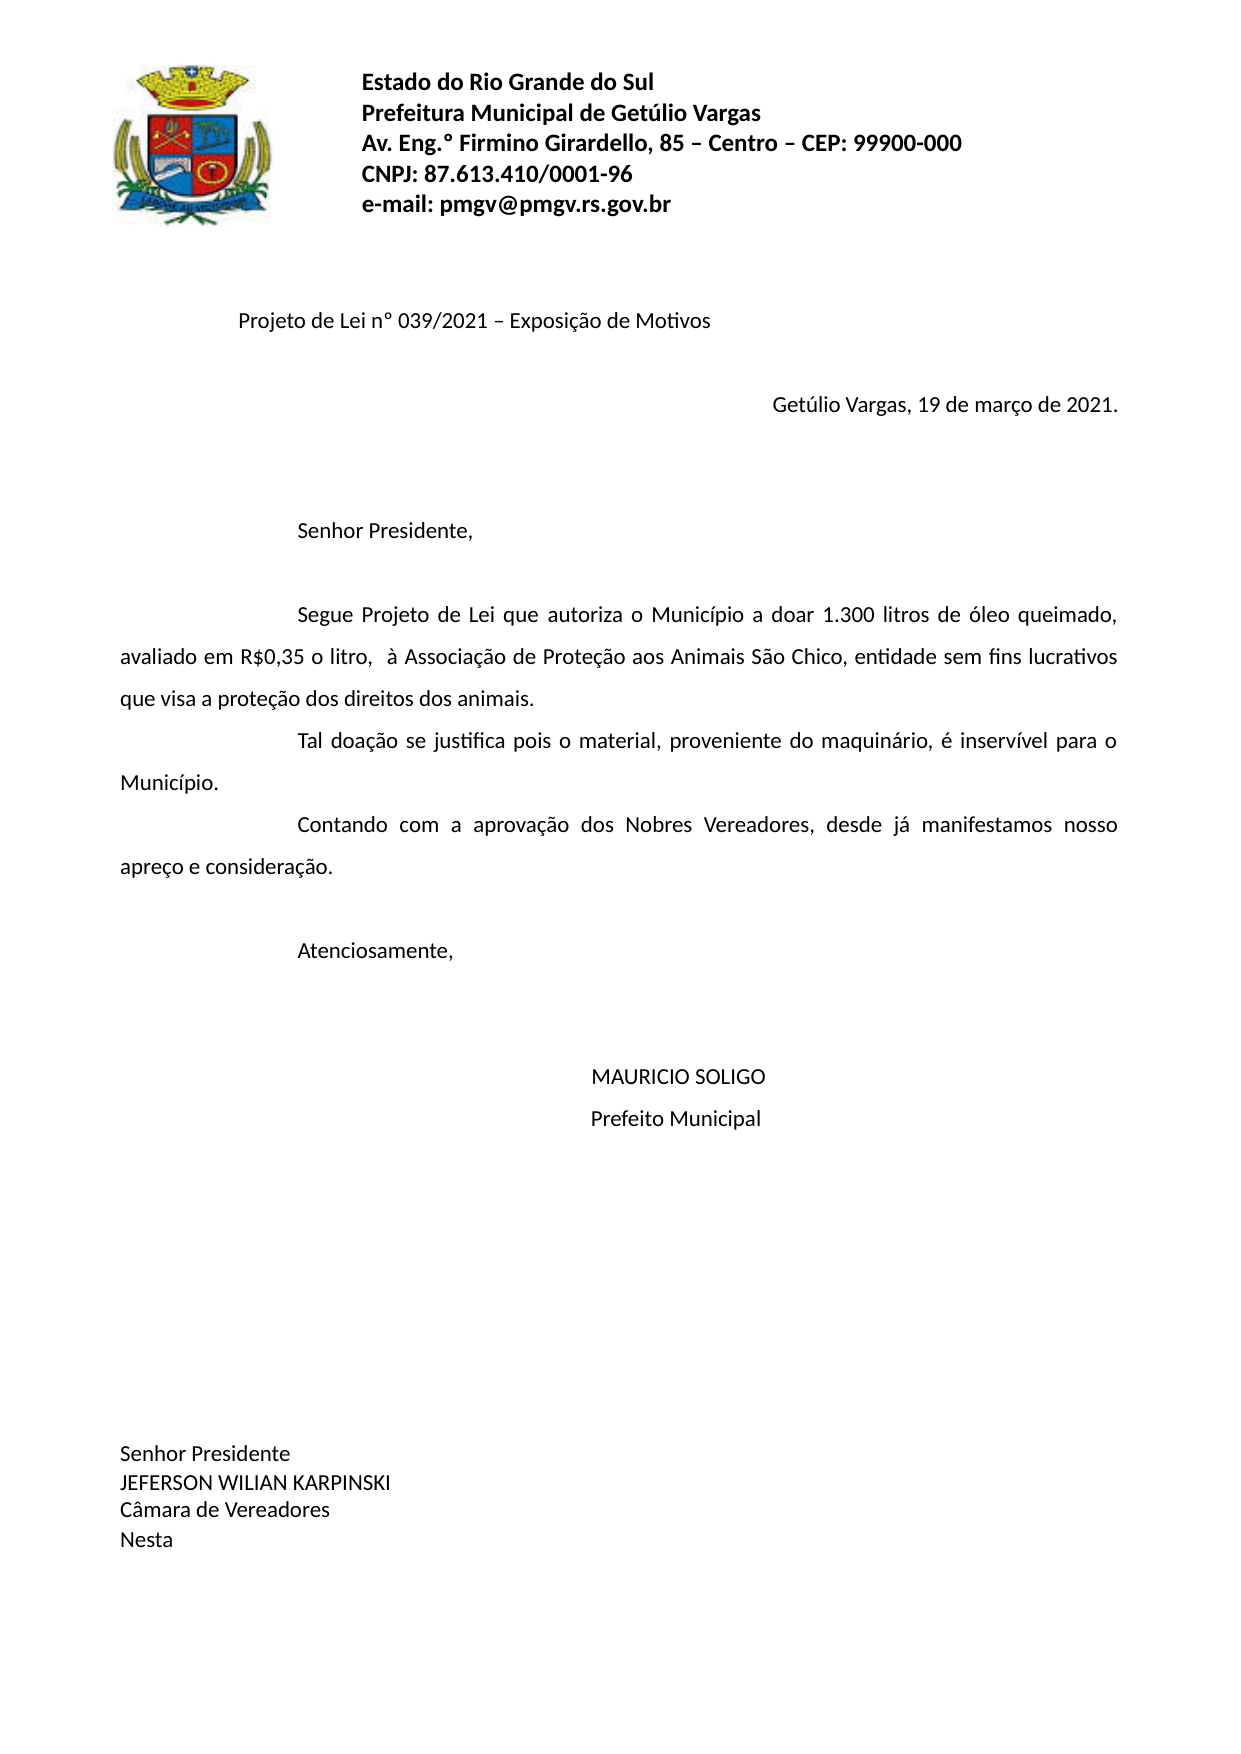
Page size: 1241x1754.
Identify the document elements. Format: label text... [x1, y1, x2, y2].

picture [112, 65, 274, 227]
text Contando com a aprovação dos Nobres Vereadores, desde já manifestamos nosso apreço e consideração. [120, 810, 1119, 880]
text Segue Projeto de Lei que autoriza o Município a doar 1.300 litros de óleo queimado, avaliado em R$0,35 o litro, à Associação de Proteção aos Animais São Chico, entidade sem fins lucrativos que visa a proteção dos direitos dos animais. [120, 600, 1119, 712]
text Prefeito Municipal [61, 1104, 1119, 1132]
text JEFERSON WILIAN KARPINSKI [61, 1468, 1119, 1496]
text Nesta [61, 1524, 1119, 1554]
text Getúlio Vargas, 19 de março de 2021. [61, 390, 1119, 418]
text Projeto de Lei nº 039/2021 – Exposição de Motivos [61, 306, 1119, 334]
text Câmara de Vereadores [61, 1496, 1119, 1524]
text Atenciosamente, [120, 936, 1119, 964]
text Senhor Presidente, [120, 516, 1119, 544]
text Senhor Presidente [61, 1439, 1119, 1468]
text MAURICIO SOLIGO [61, 1062, 1119, 1090]
text Tal doação se justifica pois o material, proveniente do maquinário, é inservível para o Município. [120, 726, 1119, 796]
